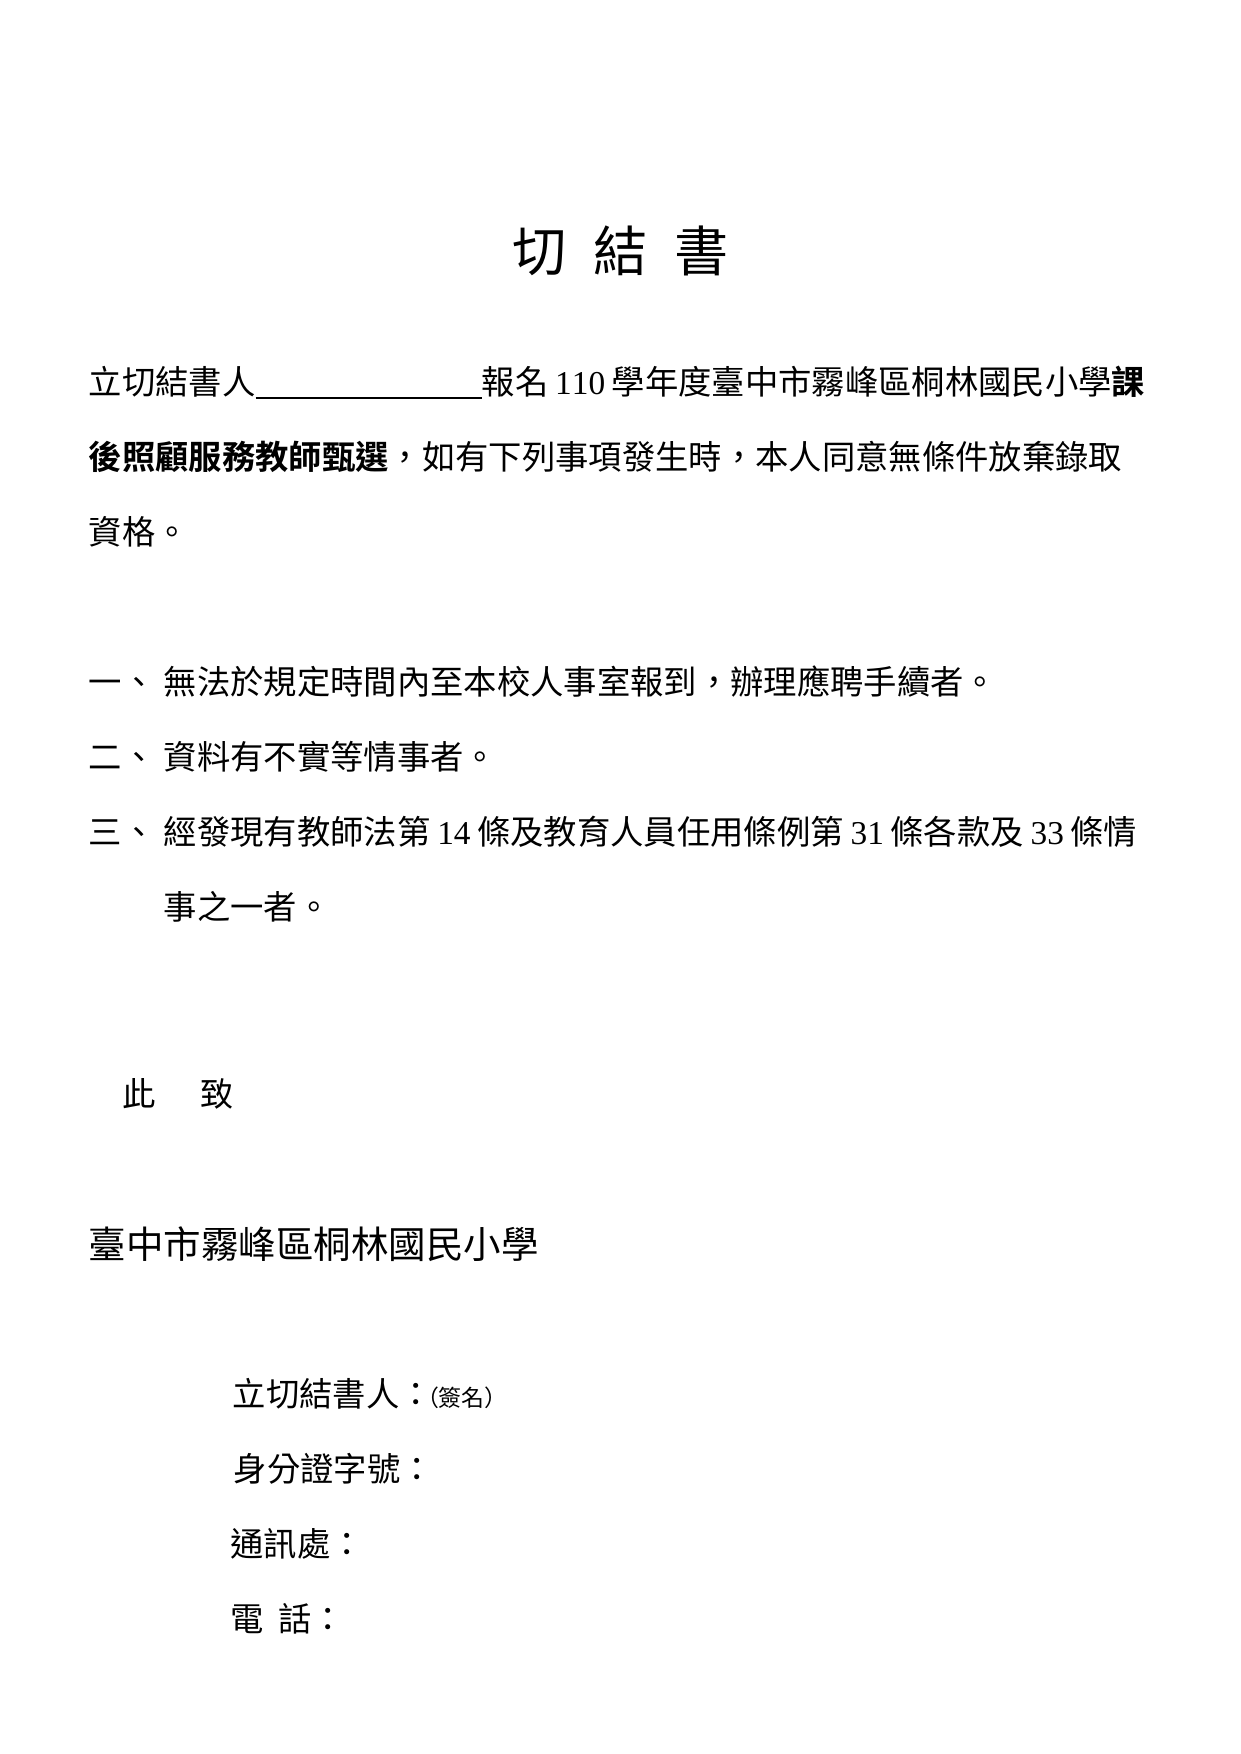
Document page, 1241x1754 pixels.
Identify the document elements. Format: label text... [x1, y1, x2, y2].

text 身分證字號： [89, 1429, 1152, 1504]
text 立切結書人：（簽名） [89, 1354, 1152, 1429]
list 資料有不實等情事者。 [89, 717, 1152, 792]
text 此 致 [89, 1054, 1152, 1129]
text 通訊處： [89, 1504, 1152, 1579]
text 立切結書人 報名110學年度臺中市霧峰區桐林國民小學課後照顧服務教師甄選，如有下列事項發生時，本人同意無條件放棄錄取資格。 [89, 342, 1152, 567]
list 經發現有教師法第14條及教育人員任用條例第31條各款及33條情事之一者。 [89, 792, 1152, 942]
text 臺中市霧峰區桐林國民小學 [89, 1204, 1152, 1279]
text 電 話： [89, 1579, 1152, 1654]
list 無法於規定時間內至本校人事室報到，辦理應聘手續者。 [89, 642, 1152, 717]
text 切 結 書 [89, 192, 1152, 304]
